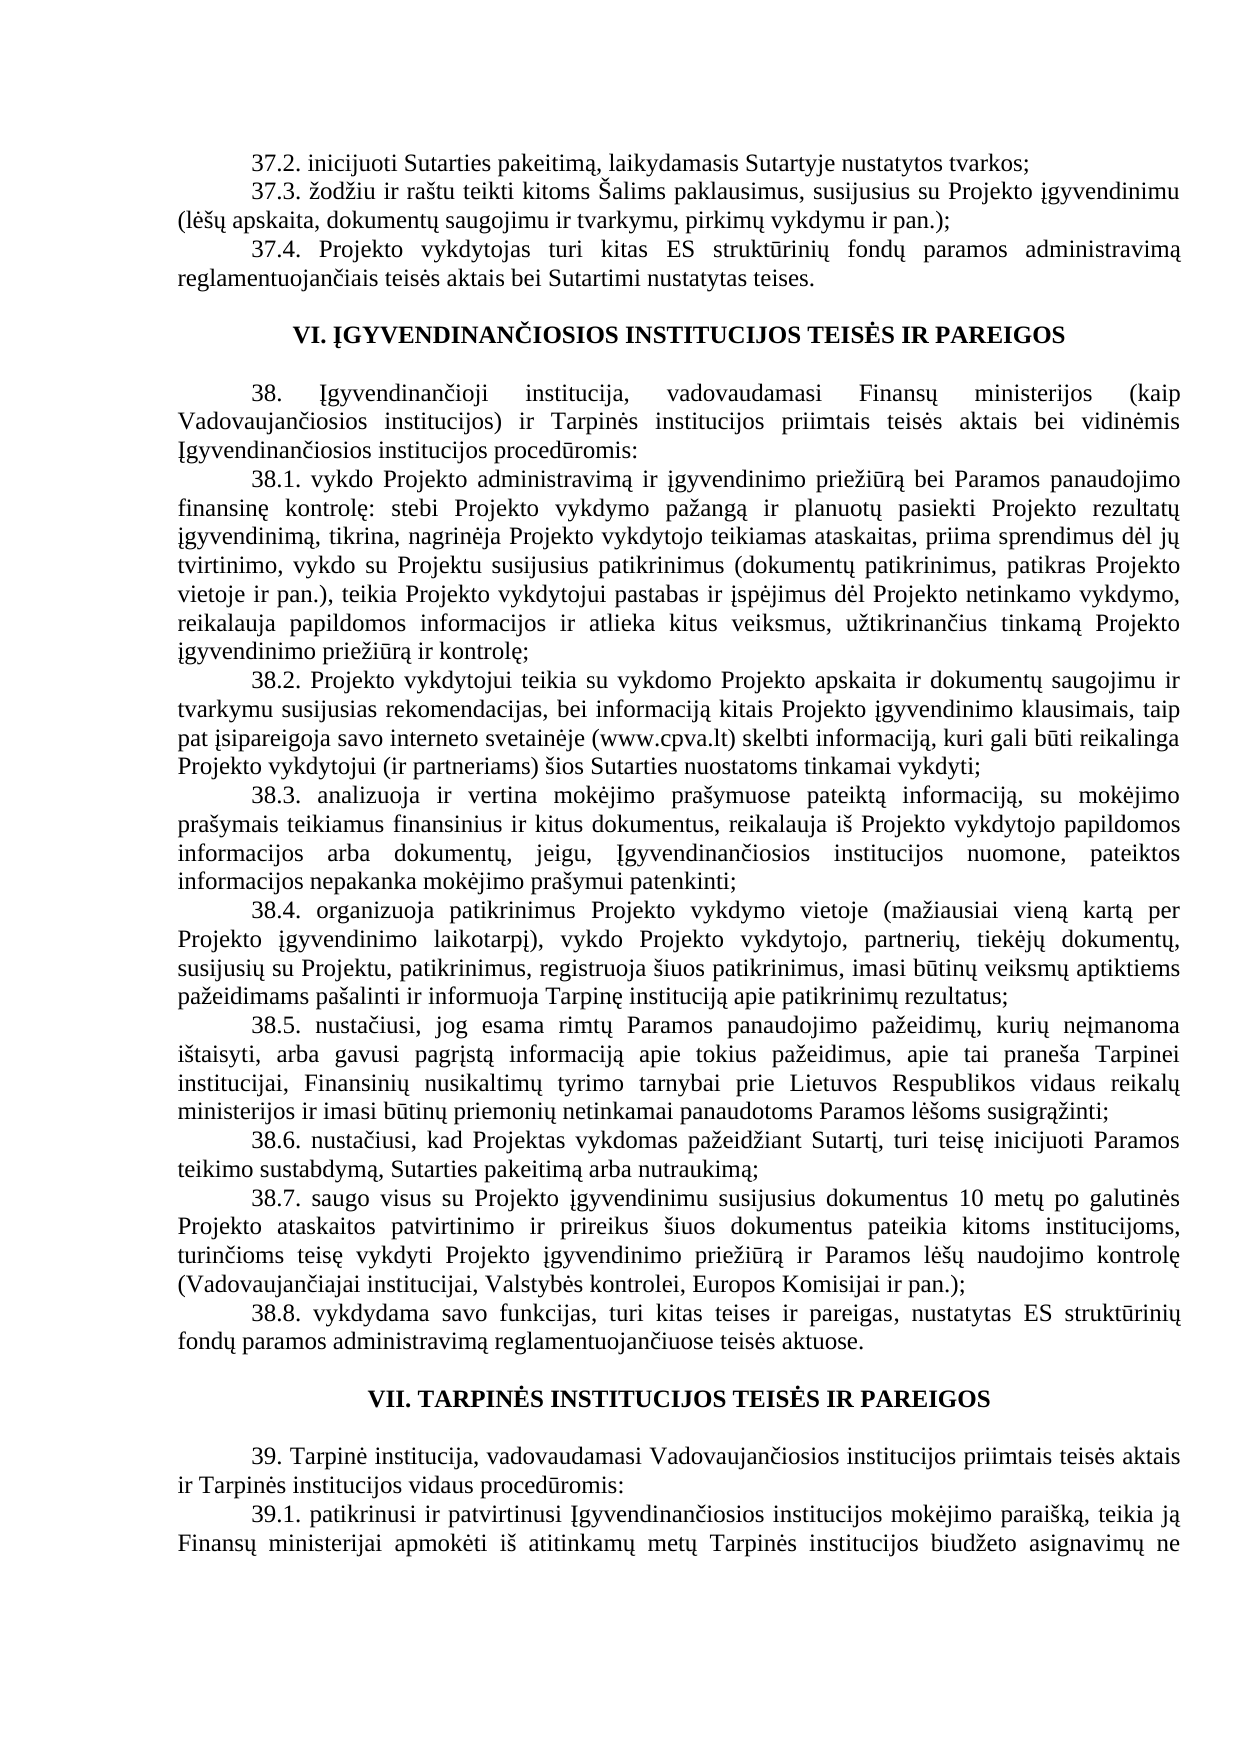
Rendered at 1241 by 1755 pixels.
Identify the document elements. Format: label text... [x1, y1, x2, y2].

text VI. ĮGYVENDINANČIOSIOS INSTITUCIJOS TEISĖS IR PAREIGOS [177, 320, 1181, 349]
text 38.1. vykdo Projekto administravimą ir įgyvendinimo priežiūrą bei Paramos panaudojimo finansinę kontrolę: stebi Projekto vykdymo pažangą ir planuotų pasiekti Projekto rezultatų įgyvendinimą, tikrina, nagrinėja Projekto vykdytojo teikiamas ataskaitas, priima sprendimus dėl jų tvirtinimo, vykdo su Projektu susijusius patikrinimus (dokumentų patikrinimus, patikras Projekto vietoje ir pan.), teikia Projekto vykdytojui pastabas ir įspėjimus dėl Projekto netinkamo vykdymo, reikalauja papildomos informacijos ir atlieka kitus veiksmus, užtikrinančius tinkamą Projekto įgyvendinimo priežiūrą ir kontrolę; [177, 464, 1181, 665]
text 37.4. Projekto vykdytojas turi kitas ES struktūrinių fondų paramos administravimą reglamentuojančiais teisės aktais bei Sutartimi nustatytas teises. [177, 234, 1181, 291]
text 38.4. organizuoja patikrinimus Projekto vykdymo vietoje (mažiausiai vieną kartą per Projekto įgyvendinimo laikotarpį), vykdo Projekto vykdytojo, partnerių, tiekėjų dokumentų, susijusių su Projektu, patikrinimus, registruoja šiuos patikrinimus, imasi būtinų veiksmų aptiktiems pažeidimams pašalinti ir informuoja Tarpinę instituciją apie patikrinimų rezultatus; [177, 895, 1181, 1010]
text 37.3. žodžiu ir raštu teikti kitoms Šalims paklausimus, susijusius su Projekto įgyvendinimu (lėšų apskaita, dokumentų saugojimu ir tvarkymu, pirkimų vykdymu ir pan.); [177, 176, 1181, 234]
text 38. Įgyvendinančioji institucija, vadovaudamasi Finansų ministerijos (kaip Vadovaujančiosios institucijos) ir Tarpinės institucijos priimtais teisės aktais bei vidinėmis Įgyvendinančiosios institucijos procedūromis: [177, 378, 1181, 464]
text VII. TARPINĖS INSTITUCIJOS TEISĖS IR PAREIGOS [177, 1384, 1181, 1413]
text 38.8. vykdydama savo funkcijas, turi kitas teises ir pareigas, nustatytas ES struktūrinių fondų paramos administravimą reglamentuojančiuose teisės aktuose. [177, 1298, 1181, 1355]
text 38.6. nustačiusi, kad Projektas vykdomas pažeidžiant Sutartį, turi teisę inicijuoti Paramos teikimo sustabdymą, Sutarties pakeitimą arba nutraukimą; [177, 1125, 1181, 1183]
text 38.7. saugo visus su Projekto įgyvendinimu susijusius dokumentus 10 metų po galutinės Projekto ataskaitos patvirtinimo ir prireikus šiuos dokumentus pateikia kitoms institucijoms, turinčioms teisę vykdyti Projekto įgyvendinimo priežiūrą ir Paramos lėšų naudojimo kontrolę (Vadovaujančiajai institucijai, Valstybės kontrolei, Europos Komisijai ir pan.); [177, 1183, 1181, 1298]
text 37.2. inicijuoti Sutarties pakeitimą, laikydamasis Sutartyje nustatytos tvarkos; [177, 148, 1181, 176]
text 39. Tarpinė institucija, vadovaudamasi Vadovaujančiosios institucijos priimtais teisės aktais ir Tarpinės institucijos vidaus procedūromis: [177, 1441, 1181, 1499]
text 39.1. patikrinusi ir patvirtinusi Įgyvendinančiosios institucijos mokėjimo paraišką, teikia ją Finansų ministerijai apmokėti iš atitinkamų metų Tarpinės institucijos biudžeto asignavimų ne [177, 1499, 1181, 1556]
text 38.2. Projekto vykdytojui teikia su vykdomo Projekto apskaita ir dokumentų saugojimu ir tvarkymu susijusias rekomendacijas, bei informaciją kitais Projekto įgyvendinimo klausimais, taip pat įsipareigoja savo interneto svetainėje (www.cpva.lt) skelbti informaciją, kuri gali būti reikalinga Projekto vykdytojui (ir partneriams) šios Sutarties nuostatoms tinkamai vykdyti; [177, 665, 1181, 780]
text 38.3. analizuoja ir vertina mokėjimo prašymuose pateiktą informaciją, su mokėjimo prašymais teikiamus finansinius ir kitus dokumentus, reikalauja iš Projekto vykdytojo papildomos informacijos arba dokumentų, jeigu, Įgyvendinančiosios institucijos nuomone, pateiktos informacijos nepakanka mokėjimo prašymui patenkinti; [177, 780, 1181, 895]
text 38.5. nustačiusi, jog esama rimtų Paramos panaudojimo pažeidimų, kurių neįmanoma ištaisyti, arba gavusi pagrįstą informaciją apie tokius pažeidimus, apie tai praneša Tarpinei institucijai, Finansinių nusikaltimų tyrimo tarnybai prie Lietuvos Respublikos vidaus reikalų ministerijos ir imasi būtinų priemonių netinkamai panaudotoms Paramos lėšoms susigrąžinti; [177, 1010, 1181, 1125]
